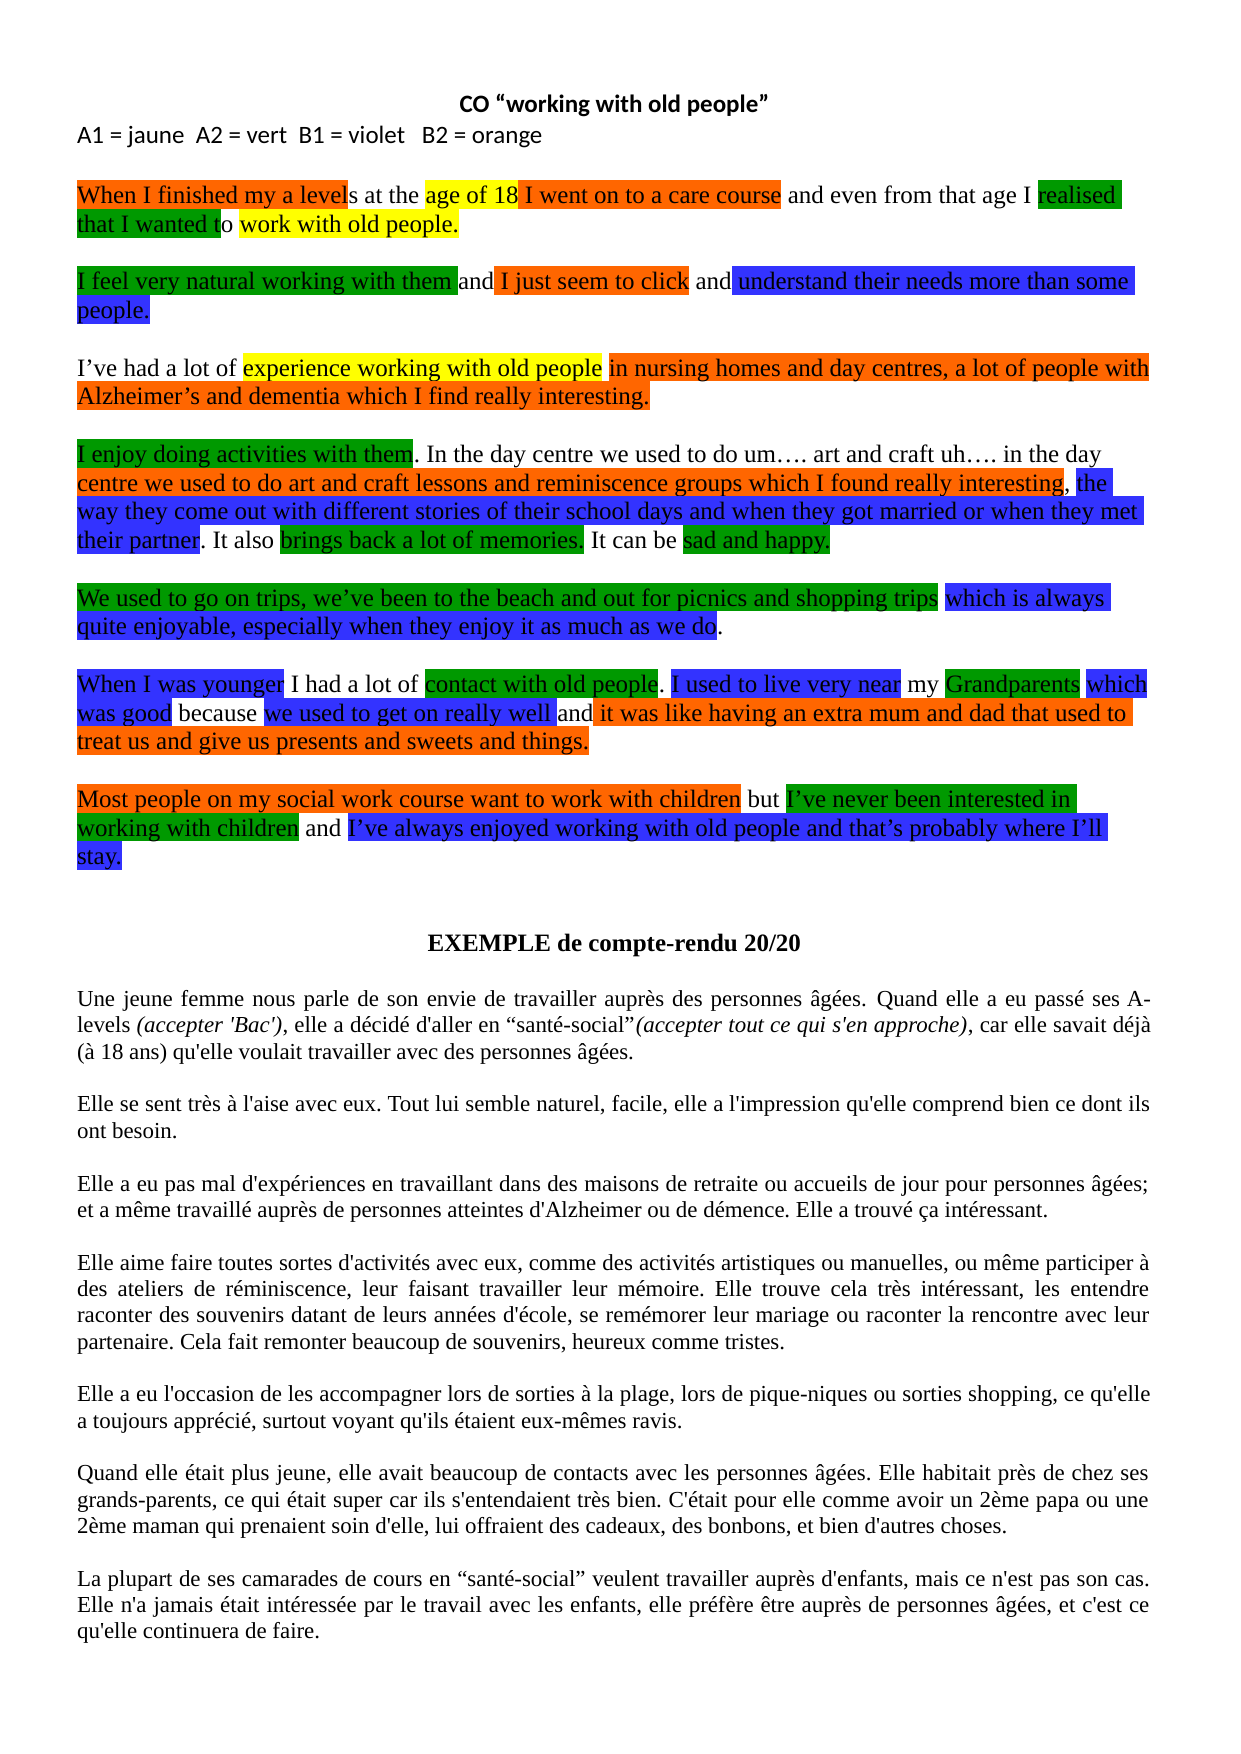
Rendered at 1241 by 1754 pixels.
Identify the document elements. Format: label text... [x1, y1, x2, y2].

text When I finished my a levels at the age of 18 I went on to a care course and even from that age I realised that I wanted to work with old people. [77, 180, 1152, 238]
text I feel very natural working with them and I just seem to click and understand their needs more than some people. [77, 266, 1152, 324]
text Elle aime faire toutes sortes d'activités avec eux, comme des activités artistiques ou manuelles, ou même participer à des ateliers de réminiscence, leur faisant travailler leur mémoire. Elle trouve cela très intéressant, les entendre raconter des souvenirs datant de leurs années d'école, se remémorer leur mariage ou raconter la rencontre avec leur partenaire. Cela fait remonter beaucoup de souvenirs, heureux comme tristes. [77, 1249, 1152, 1354]
text A1 = jaune A2 = vert B1 = violet B2 = orange [77, 119, 1152, 149]
text Most people on my social work course want to work with children but I’ve never been interested in working with children and I’ve always enjoyed working with old people and that’s probably where I’ll stay. [77, 784, 1152, 870]
text We used to go on trips, we’ve been to the beach and out for picnics and shopping trips which is always quite enjoyable, especially when they enjoy it as much as we do. [77, 583, 1152, 640]
text I’ve had a lot of experience working with old people in nursing homes and day centres, a lot of people with Alzheimer’s and dementia which I find really interesting. [77, 353, 1152, 410]
text I enjoy doing activities with them. In the day centre we used to do um…. art and craft uh…. in the day centre we used to do art and craft lessons and reminiscence groups which I found really interesting, the way they come out with different stories of their school days and when they got married or when they met their partner. It also brings back a lot of memories. It can be sad and happy. [77, 439, 1152, 554]
text Quand elle était plus jeune, elle avait beaucoup de contacts avec les personnes âgées. Elle habitait près de chez ses grands-parents, ce qui était super car ils s'entendaient très bien. C'était pour elle comme avoir un 2ème papa ou une 2ème maman qui prenaient soin d'elle, lui offraient des cadeaux, des bonbons, et bien d'autres choses. [77, 1459, 1152, 1538]
text EXEMPLE de compte-rendu 20/20 [77, 928, 1152, 956]
text Une jeune femme nous parle de son envie de travailler auprès des personnes âgées. Quand elle a eu passé ses A-levels (accepter 'Bac'), elle a décidé d'aller en “santé-social”(accepter tout ce qui s'en approche), car elle savait déjà (à 18 ans) qu'elle voulait travailler avec des personnes âgées. [77, 985, 1152, 1064]
text Elle a eu l'occasion de les accompagner lors de sorties à la plage, lors de pique-niques ou sorties shopping, ce qu'elle a toujours apprécié, surtout voyant qu'ils étaient eux-mêmes ravis. [77, 1380, 1152, 1433]
text When I was younger I had a lot of contact with old people. I used to live very near my Grandparents which was good because we used to get on really well and it was like having an extra mum and dad that used to treat us and give us presents and sweets and things. [77, 669, 1152, 755]
text Elle a eu pas mal d'expériences en travaillant dans des maisons de retraite ou accueils de jour pour personnes âgées; et a même travaillé auprès de personnes atteintes d'Alzheimer ou de démence. Elle a trouvé ça intéressant. [77, 1169, 1152, 1222]
text CO “working with old people” [77, 88, 1152, 119]
text La plupart de ses camarades de cours en “santé-social” veulent travailler auprès d'enfants, mais ce n'est pas son cas. Elle n'a jamais était intéressée par le travail avec les enfants, elle préfère être auprès de personnes âgées, et c'est ce qu'elle continuera de faire. [77, 1565, 1152, 1644]
text Elle se sent très à l'aise avec eux. Tout lui semble naturel, facile, elle a l'impression qu'elle comprend bien ce dont ils ont besoin. [77, 1091, 1152, 1143]
